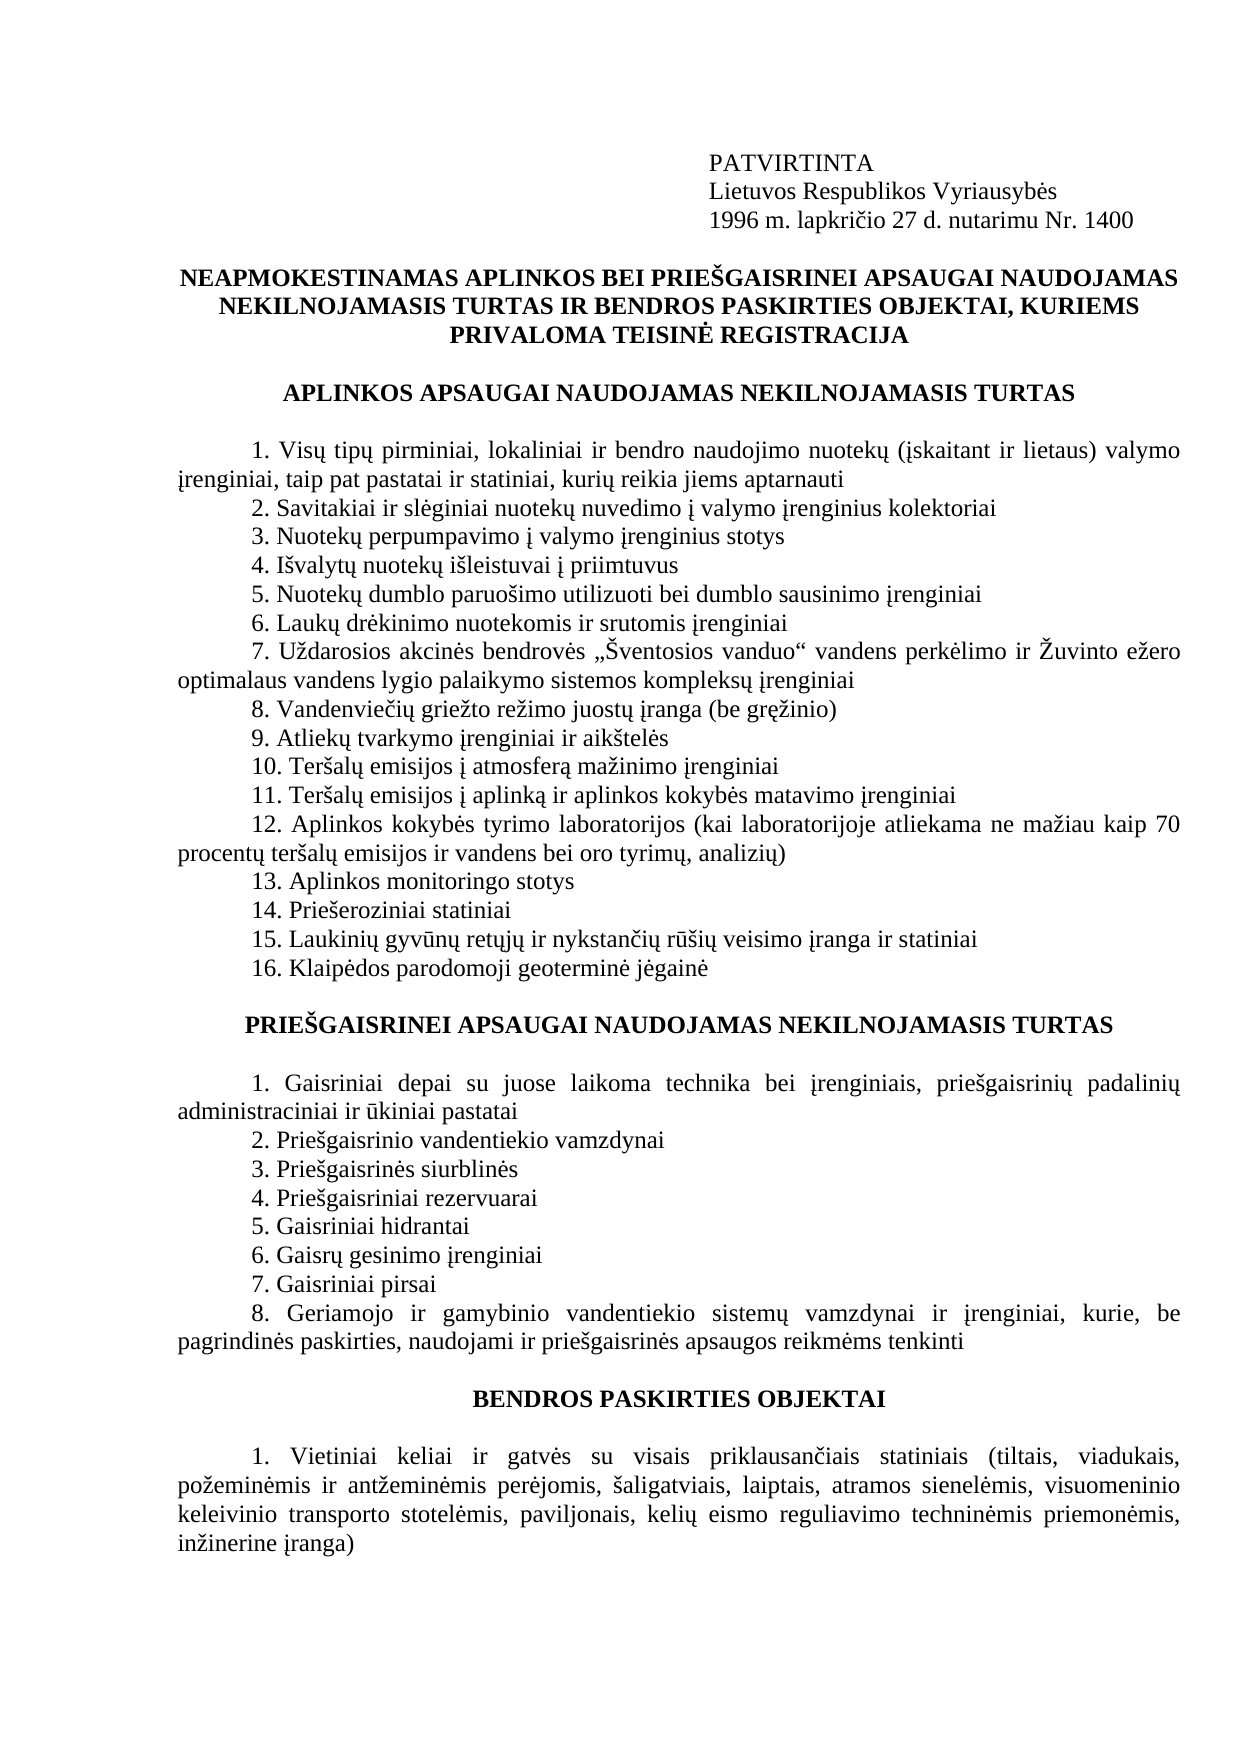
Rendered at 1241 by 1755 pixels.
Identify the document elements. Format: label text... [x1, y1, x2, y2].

text 5. Nuotekų dumblo paruošimo utilizuoti bei dumblo sausinimo įrenginiai [177, 579, 1181, 608]
text 12. Aplinkos kokybės tyrimo laboratorijos (kai laboratorijoje atliekama ne mažiau kaip 70 procentų teršalų emisijos ir vandens bei oro tyrimų, analizių) [177, 809, 1181, 866]
text 1. Vietiniai keliai ir gatvės su visais priklausančiais statiniais (tiltais, viadukais, požeminėmis ir antžeminėmis perėjomis, šaligatviais, laiptais, atramos sienelėmis, visuomeninio keleivinio transporto stotelėmis, paviljonais, kelių eismo reguliavimo techninėmis priemonėmis, inžinerine įranga) [177, 1441, 1181, 1556]
text 4. Priešgaisriniai rezervuarai [177, 1183, 1181, 1211]
text Lietuvos Respublikos Vyriausybės [177, 176, 1181, 205]
text 4. Išvalytų nuotekų išleistuvai į priimtuvus [177, 550, 1181, 579]
text 14. Priešeroziniai statiniai [177, 895, 1181, 924]
text 5. Gaisriniai hidrantai [177, 1211, 1181, 1240]
text Bendros paskirties objektai [177, 1384, 1181, 1413]
text 10. Teršalų emisijos į atmosferą mažinimo įrenginiai [177, 751, 1181, 780]
text 6. Gaisrų gesinimo įrenginiai [177, 1240, 1181, 1269]
text Aplinkos apsaugai naudojamas nekilnojamasis turtas [177, 378, 1181, 406]
text 8. Vandenviečių griežto režimo juostų įranga (be gręžinio) [177, 694, 1181, 723]
text 8. Geriamojo ir gamybinio vandentiekio sistemų vamzdynai ir įrenginiai, kurie, be pagrindinės paskirties, naudojami ir priešgaisrinės apsaugos reikmėms tenkinti [177, 1298, 1181, 1355]
text 6. Laukų drėkinimo nuotekomis ir srutomis įrenginiai [177, 608, 1181, 636]
text 11. Teršalų emisijos į aplinką ir aplinkos kokybės matavimo įrenginiai [177, 780, 1181, 809]
text 13. Aplinkos monitoringo stotys [177, 866, 1181, 895]
text 2. Priešgaisrinio vandentiekio vamzdynai [177, 1125, 1181, 1154]
text 1996 m. lapkričio 27 d. nutarimu Nr. 1400 [177, 205, 1181, 234]
text 2. Savitakiai ir slėginiai nuotekų nuvedimo į valymo įrenginius kolektoriai [177, 493, 1181, 521]
text 1. Visų tipų pirminiai, lokaliniai ir bendro naudojimo nuotekų (įskaitant ir lietaus) valymo įrenginiai, taip pat pastatai ir statiniai, kurių reikia jiems aptarnauti [177, 435, 1181, 493]
text 3. Nuotekų perpumpavimo į valymo įrenginius stotys [177, 521, 1181, 550]
text 3. Priešgaisrinės siurblinės [177, 1154, 1181, 1183]
text 16. Klaipėdos parodomoji geoterminė jėgainė [177, 953, 1181, 981]
text Neapmokestinamas aplinkos bei priešgaisrinei apsaugai naudojamas nekilnojamasis turtas ir bendros paskirties objektai, kuriems privaloma teisinė registracija [177, 263, 1181, 349]
text 7. Uždarosios akcinės bendrovės „Šventosios vanduo“ vandens perkėlimo ir Žuvinto ežero optimalaus vandens lygio palaikymo sistemos kompleksų įrenginiai [177, 636, 1181, 694]
text 1. Gaisriniai depai su juose laikoma technika bei įrenginiais, priešgaisrinių padalinių administraciniai ir ūkiniai pastatai [177, 1068, 1181, 1125]
text 9. Atliekų tvarkymo įrenginiai ir aikštelės [177, 723, 1181, 751]
text PATVIRTINTA [177, 148, 1181, 176]
text Priešgaisrinei apsaugai naudojamas nekilnojamasis turtas [177, 1010, 1181, 1039]
text 15. Laukinių gyvūnų retųjų ir nykstančių rūšių veisimo įranga ir statiniai [177, 924, 1181, 953]
text 7. Gaisriniai pirsai [177, 1269, 1181, 1298]
